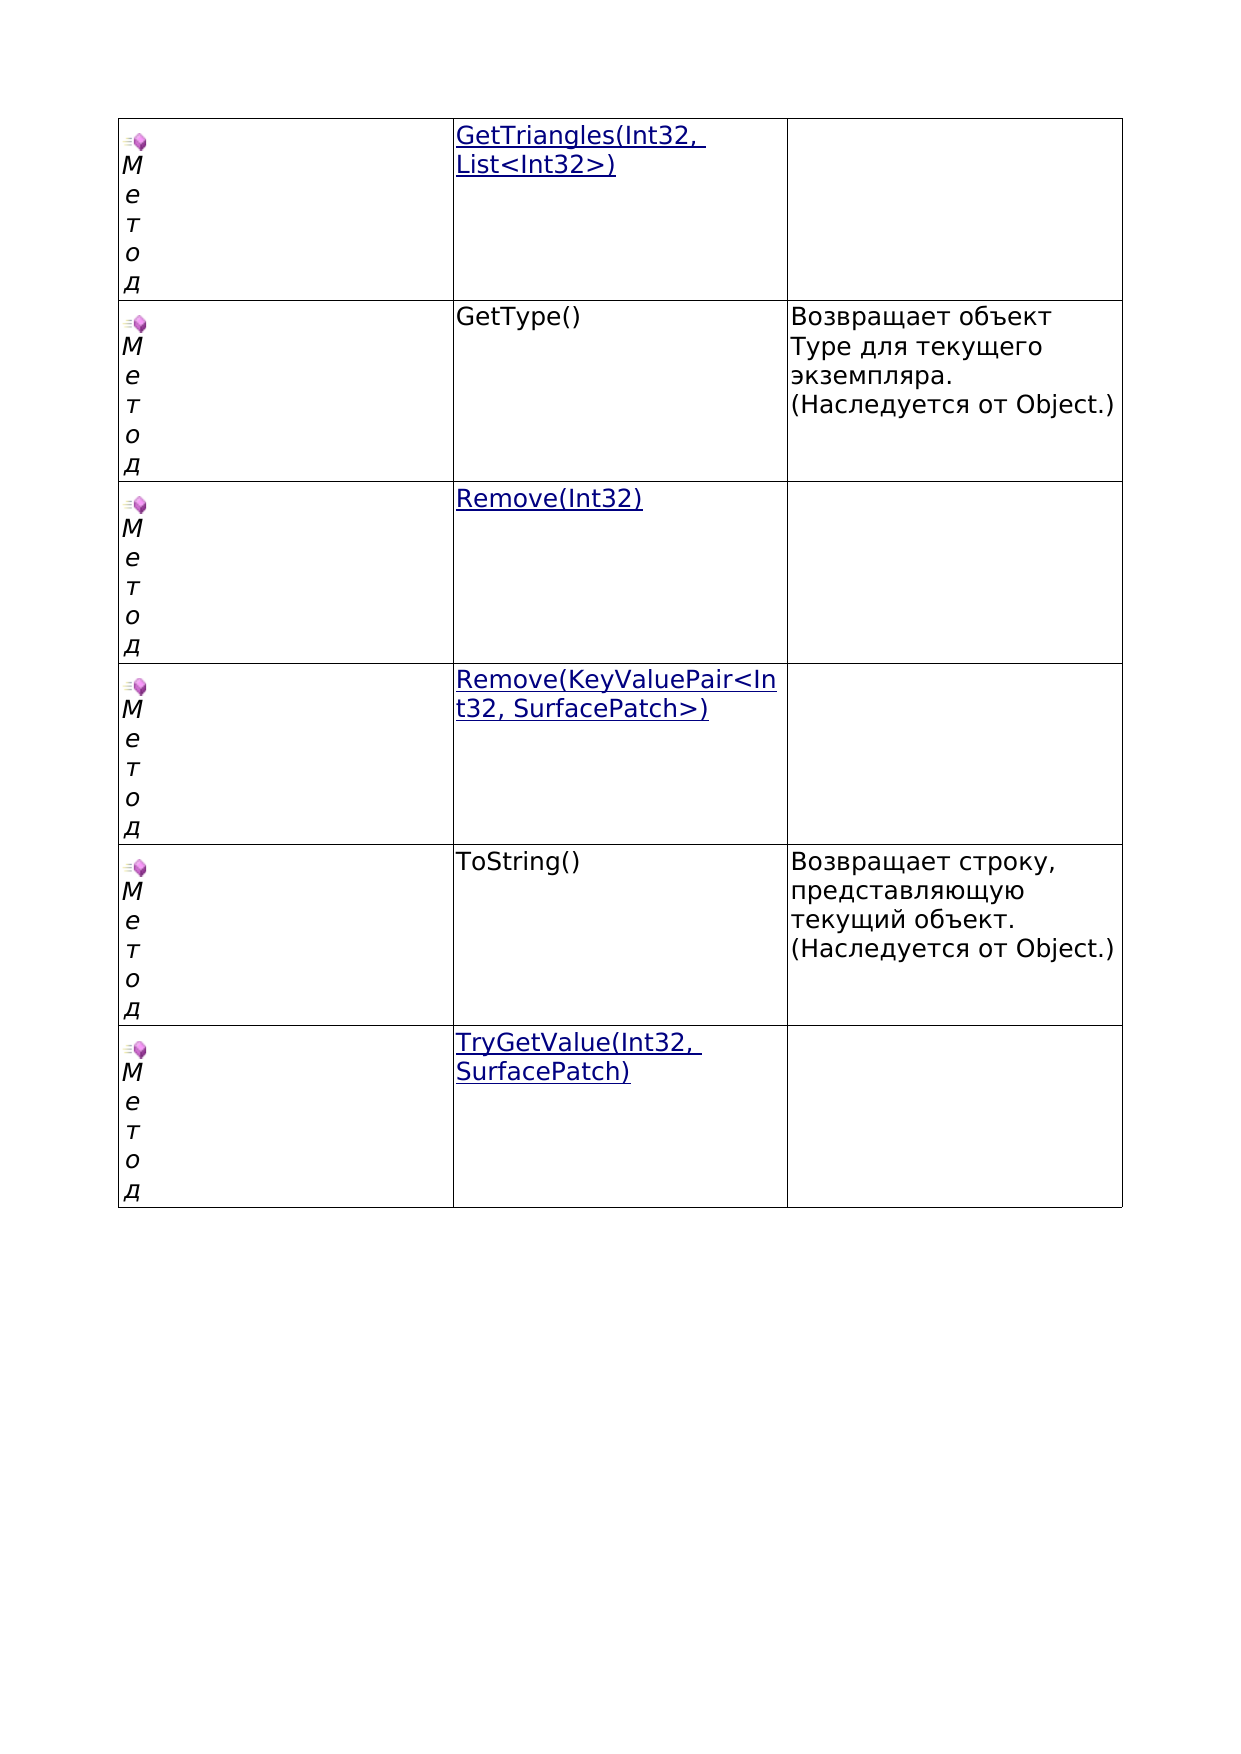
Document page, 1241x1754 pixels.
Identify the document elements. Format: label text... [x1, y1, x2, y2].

table_cell [119, 1026, 453, 1207]
table_cell [788, 482, 1122, 662]
picture [121, 496, 147, 514]
table_cell Remove(KeyValuePair<Int32, SurfacePatch>) [454, 664, 787, 844]
table_cell Remove(Int32) [454, 482, 787, 662]
table_cell [788, 664, 1122, 844]
picture [121, 133, 147, 151]
table_cell [119, 482, 453, 662]
table_cell Возвращает объект Type для текущего экземпляра. (Наследуется от Object.) [788, 301, 1122, 481]
table_cell ToString() [454, 845, 787, 1025]
table_cell GetTriangles(Int32, List<Int32>) [454, 119, 787, 299]
picture [121, 859, 147, 877]
table_cell [788, 119, 1122, 299]
table_cell TryGetValue(Int32, SurfacePatch) [454, 1026, 787, 1207]
table_cell [119, 301, 453, 481]
table_cell [119, 845, 453, 1025]
table_cell [119, 664, 453, 844]
picture [121, 315, 147, 333]
table_cell Возвращает строку, представляющую текущий объект. (Наследуется от Object.) [788, 845, 1122, 1025]
picture [121, 1041, 147, 1059]
picture [121, 678, 147, 696]
table_cell [788, 1026, 1122, 1207]
table_cell GetType() [454, 301, 787, 481]
table_cell [119, 119, 453, 299]
